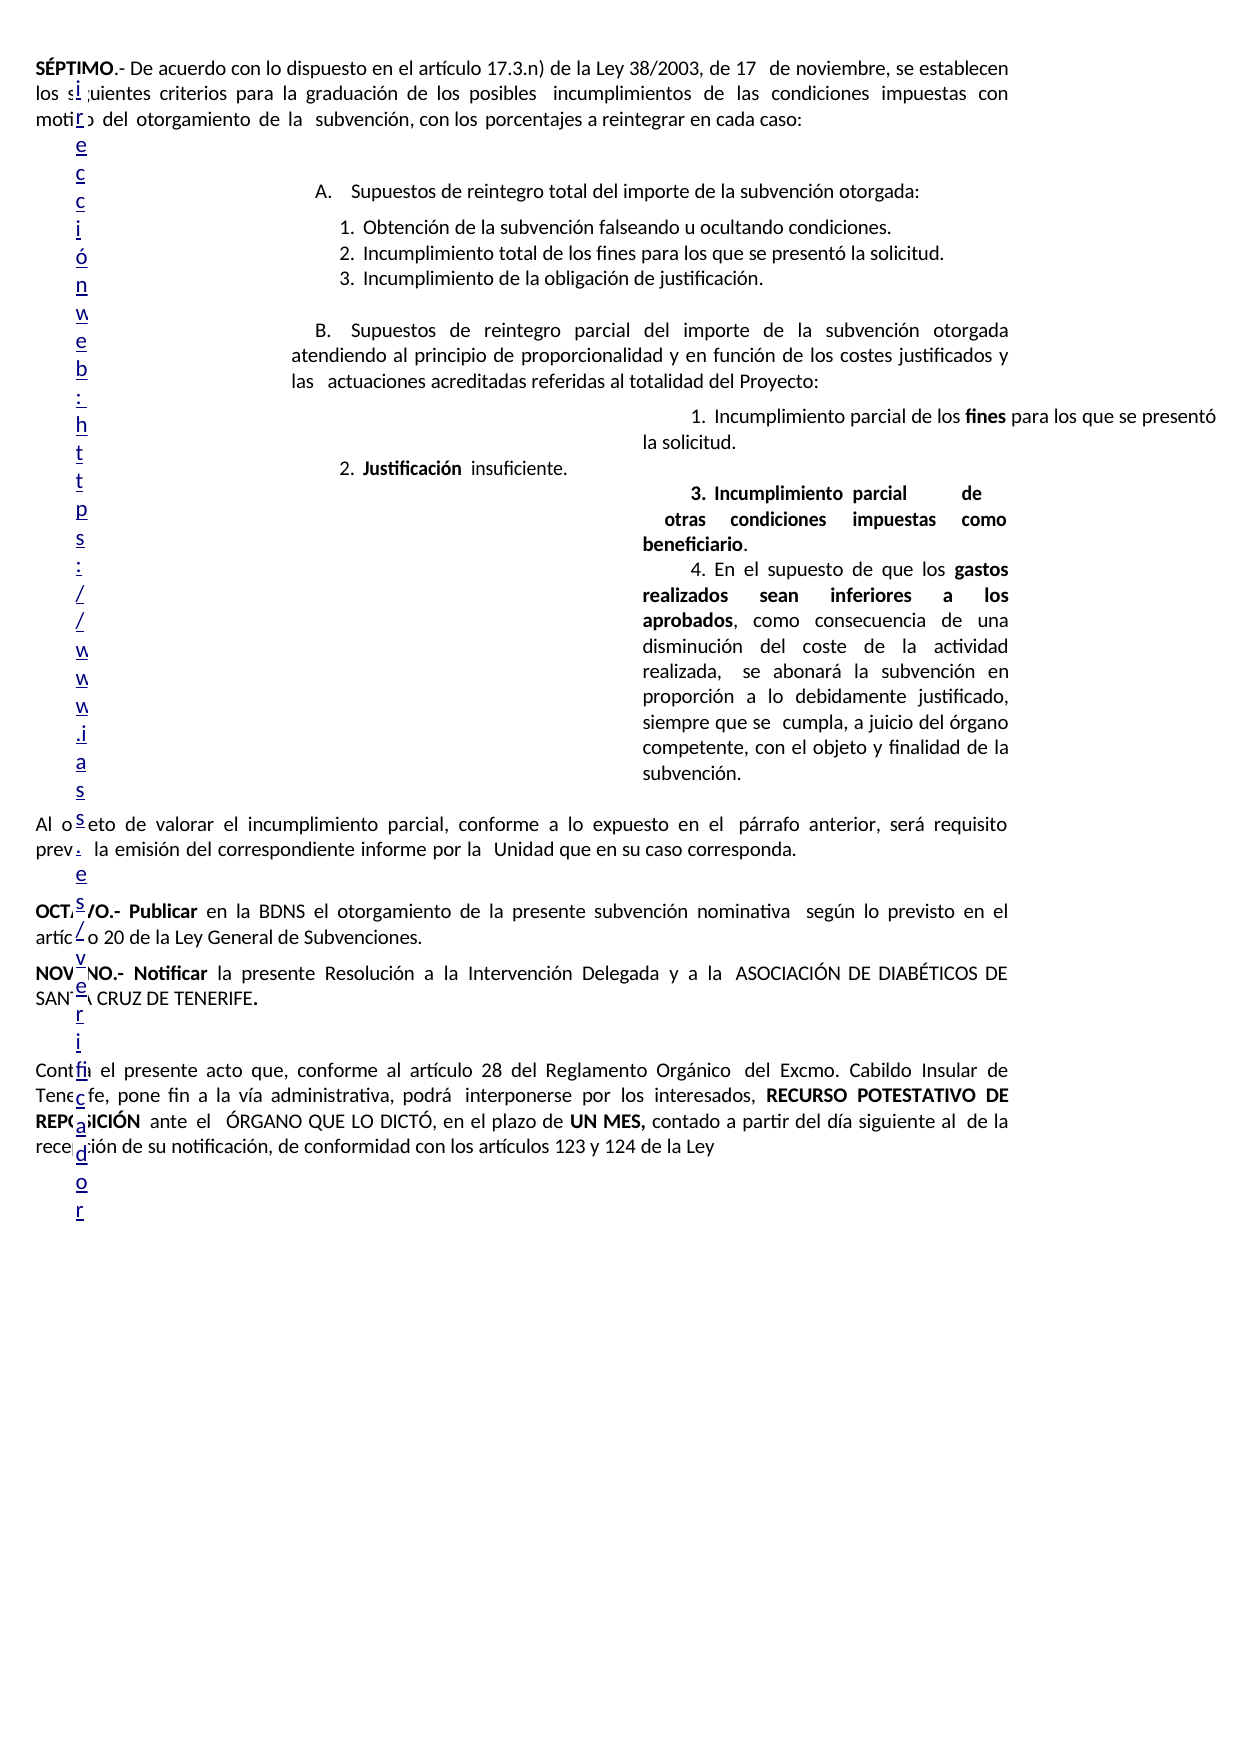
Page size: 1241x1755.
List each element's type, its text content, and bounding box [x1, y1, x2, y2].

list Supuestos de reintegro total del importe de la subvención otorgada: [255, 178, 1232, 203]
text Contra el presente acto que, conforme al artículo 28 del Reglamento Orgánico del Excmo. Cabildo Insular de Tenerife, pone fin a la vía administrativa, podrá interponerse por los interesados, RECURSO POTESTATIVO DE REPOSICIÓN ante el ÓRGANO QUE LO DICTÓ, en el plazo de UN MES, contado a partir del día siguiente al de la recepción de su notificación, de conformidad con los artículos 123 y 124 de la Ley [88, 1057, 1009, 1159]
text NOVENO.- Notificar la presente Resolución a la Intervención Delegada y a la ASOCIACIÓN DE DIABÉTICOS DE SANTA CRUZ DE TENERIFE. [88, 960, 1009, 1011]
text OCTAVO.- Publicar en la BDNS el otorgamiento de la presente subvención nominativa según lo previsto en el artículo 20 de la Ley General de Subvenciones. [88, 898, 1009, 949]
list Incumplimiento parcial de otras condiciones impuestas como beneficiario. [618, 480, 1009, 557]
list Incumplimiento de la obligación de justificación. [339, 265, 1232, 291]
list Incumplimiento total de los fines para los que se presentó la solicitud. [339, 240, 1232, 265]
list Supuestos de reintegro parcial del importe de la subvención otorgada atendiendo al principio de proporcionalidad y en función de los costes justificados y las actuaciones acreditadas referidas al totalidad del Proyecto: [255, 317, 1009, 393]
text SÉPTIMO.- De acuerdo con lo dispuesto en el artículo 17.3.n) de la Ley 38/2003, de 17 de noviembre, se establecen los siguientes criterios para la graduación de los posibles incumplimientos de las condiciones impuestas con motivo del otorgamiento de la subvención, con los porcentajes a reintegrar en cada caso: [35, 55, 1009, 1238]
list Incumplimiento parcial de los fines para los que se presentó la solicitud. [618, 404, 1232, 454]
list Justificación insuficiente. [339, 455, 1232, 480]
list Obtención de la subvención falseando u ocultando condiciones. [339, 214, 1232, 239]
text Al objeto de valorar el incumplimiento parcial, conforme a lo expuesto en el párrafo anterior, será requisito previo la emisión del correspondiente informe por la Unidad que en su caso corresponda. [88, 811, 1008, 862]
list En el supuesto de que los gastos realizados sean inferiores a los aprobados, como consecuencia de una disminución del coste de la actividad realizada, se abonará la subvención en proporción a lo debidamente justificado, siempre que se cumpla, a juicio del órgano competente, con el objeto y finalidad de la subvención. [618, 557, 1009, 785]
